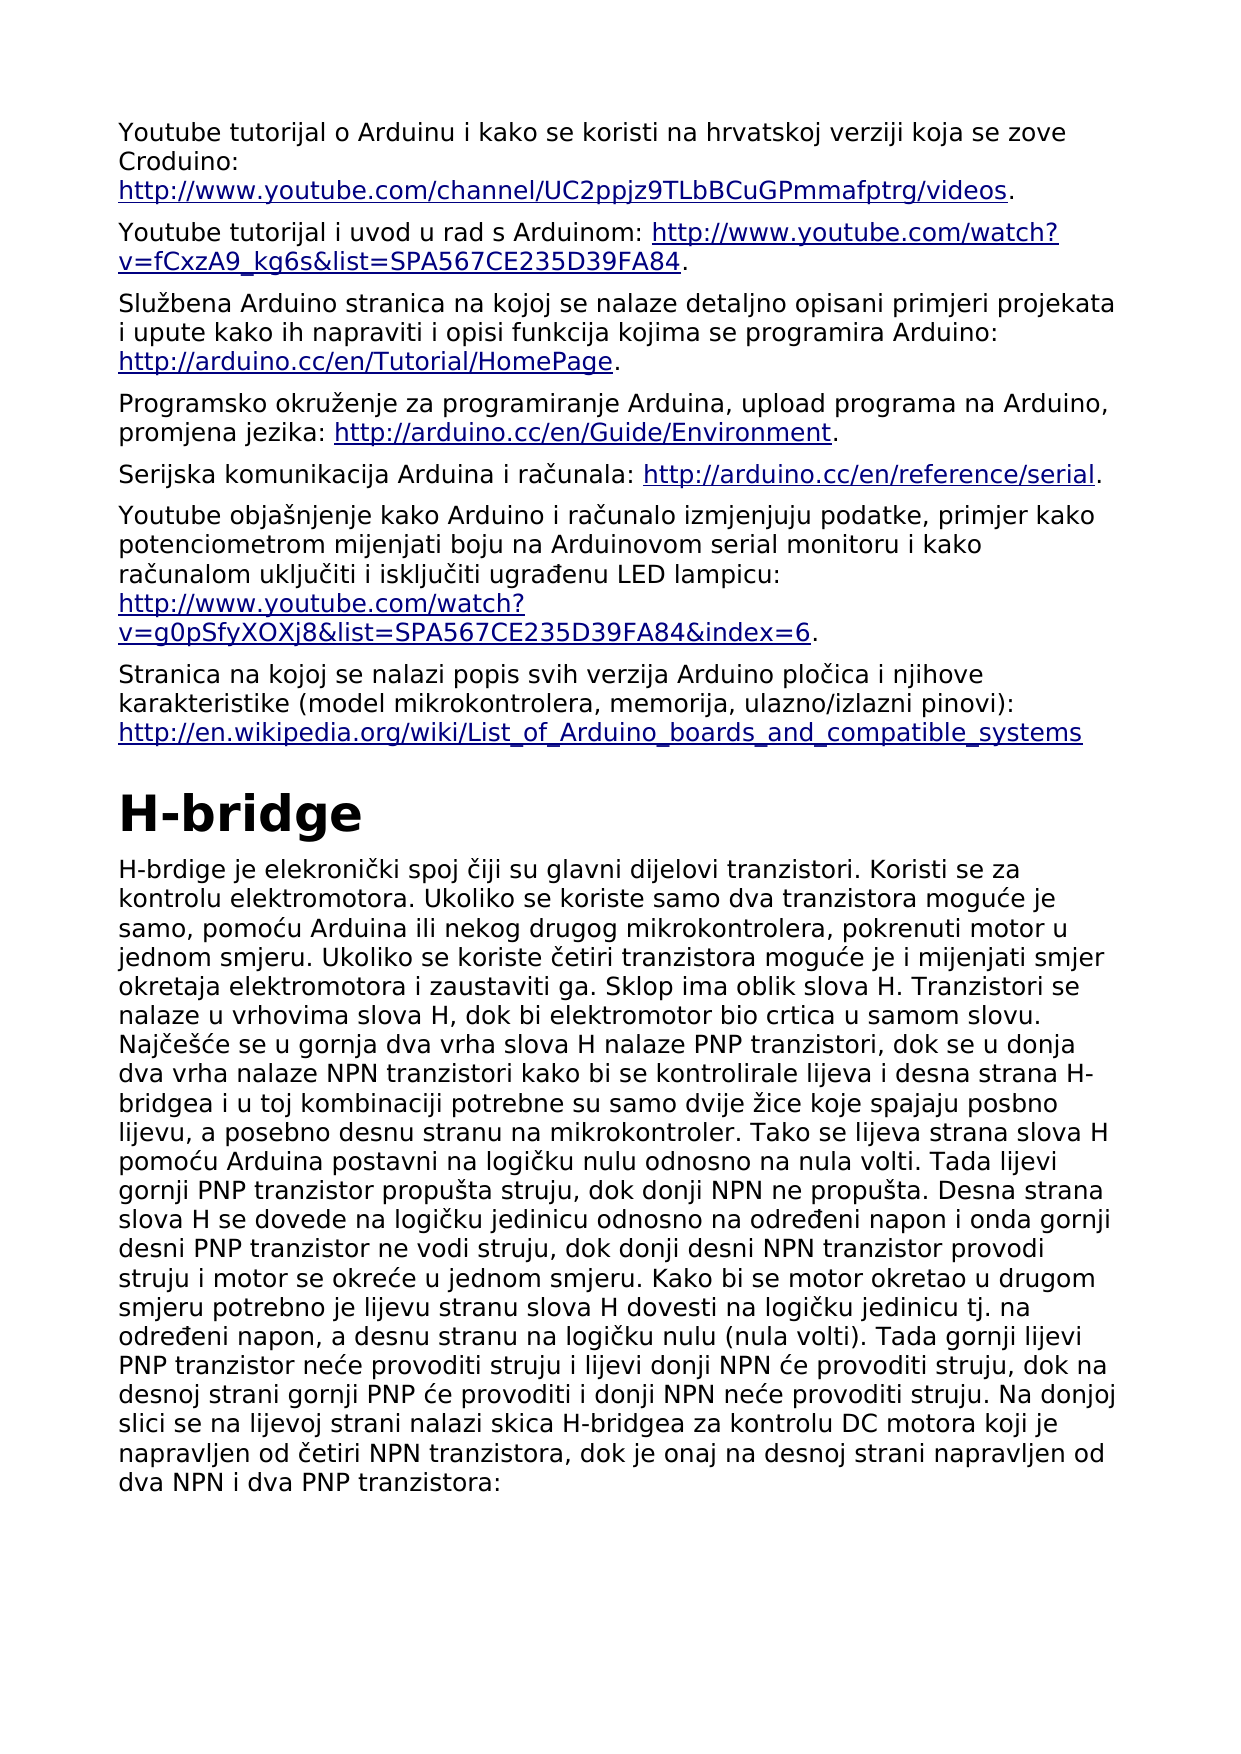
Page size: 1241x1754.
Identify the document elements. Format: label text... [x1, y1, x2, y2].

text Youtube objašnjenje kako Arduino i računalo izmjenjuju podatke, primjer kako potenciometrom mijenjati boju na Arduinovom serial monitoru i kako računalom uključiti i isključiti ugrađenu LED lampicu: http://www.youtube.com/watch?v=g0pSfyXOXj8&list=SPA567CE235D39FA84&index=6. [118, 501, 1122, 647]
text H-brdige je elekronički spoj čiji su glavni dijelovi tranzistori. Koristi se za kontrolu elektromotora. Ukoliko se koriste samo dva tranzistora moguće je samo, pomoću Arduina ili nekog drugog mikrokontrolera, pokrenuti motor u jednom smjeru. Ukoliko se koriste četiri tranzistora moguće je i mijenjati smjer okretaja elektromotora i zaustaviti ga. Sklop ima oblik slova H. Tranzistori se nalaze u vrhovima slova H, dok bi elektromotor bio crtica u samom slovu. Najčešće se u gornja dva vrha slova H nalaze PNP tranzistori, dok se u donja dva vrha nalaze NPN tranzistori kako bi se kontrolirale lijeva i desna strana H-bridgea i u toj kombinaciji potrebne su samo dvije žice koje spajaju posbno lijevu, a posebno desnu stranu na mikrokontroler. Tako se lijeva strana slova H pomoću Arduina postavni na logičku nulu odnosno na nula volti. Tada lijevi gornji PNP tranzistor propušta struju, dok donji NPN ne propušta. Desna strana slova H se dovede na logičku jedinicu odnosno na određeni napon i onda gornji desni PNP tranzistor ne vodi struju, dok donji desni NPN tranzistor provodi struju i motor se okreće u jednom smjeru. Kako bi se motor okretao u drugom smjeru potrebno je lijevu stranu slova H dovesti na logičku jedinicu tj. na određeni napon, a desnu stranu na logičku nulu (nula volti). Tada gornji lijevi PNP tranzistor neće provoditi struju i lijevi donji NPN će provoditi struju, dok na desnoj strani gornji PNP će provoditi i donji NPN neće provoditi struju. Na donjoj slici se na lijevoj strani nalazi skica H-bridgea za kontrolu DC motora koji je napravljen od četiri NPN tranzistora, dok je onaj na desnoj strani napravljen od dva NPN i dva PNP tranzistora: [118, 856, 1122, 1497]
text Youtube tutorijal o Arduinu i kako se koristi na hrvatskoj verziji koja se zove Croduino: http://www.youtube.com/channel/UC2ppjz9TLbBCuGPmmafptrg/videos. [118, 118, 1122, 206]
text Serijska komunikacija Arduina i računala: http://arduino.cc/en/reference/serial. [118, 460, 1122, 489]
subtitle H-bridge [118, 785, 1122, 843]
text Stranica na kojoj se nalazi popis svih verzija Arduino pločica i njihove karakteristike (model mikrokontrolera, memorija, ulazno/izlazni pinovi): http://en.wikipedia.org/wiki/List_of_Arduino_boards_and_compatible_systems [118, 660, 1122, 747]
text Youtube tutorijal i uvod u rad s Arduinom: http://www.youtube.com/watch?v=fCxzA9_kg6s&list=SPA567CE235D39FA84. [118, 218, 1122, 276]
text Službena Arduino stranica na kojoj se nalaze detaljno opisani primjeri projekata i upute kako ih napraviti i opisi funkcija kojima se programira Arduino: http://arduino.cc/en/Tutorial/HomePage. [118, 289, 1122, 376]
text Programsko okruženje za programiranje Arduina, upload programa na Arduino, promjena jezika: http://arduino.cc/en/Guide/Environment. [118, 389, 1122, 447]
